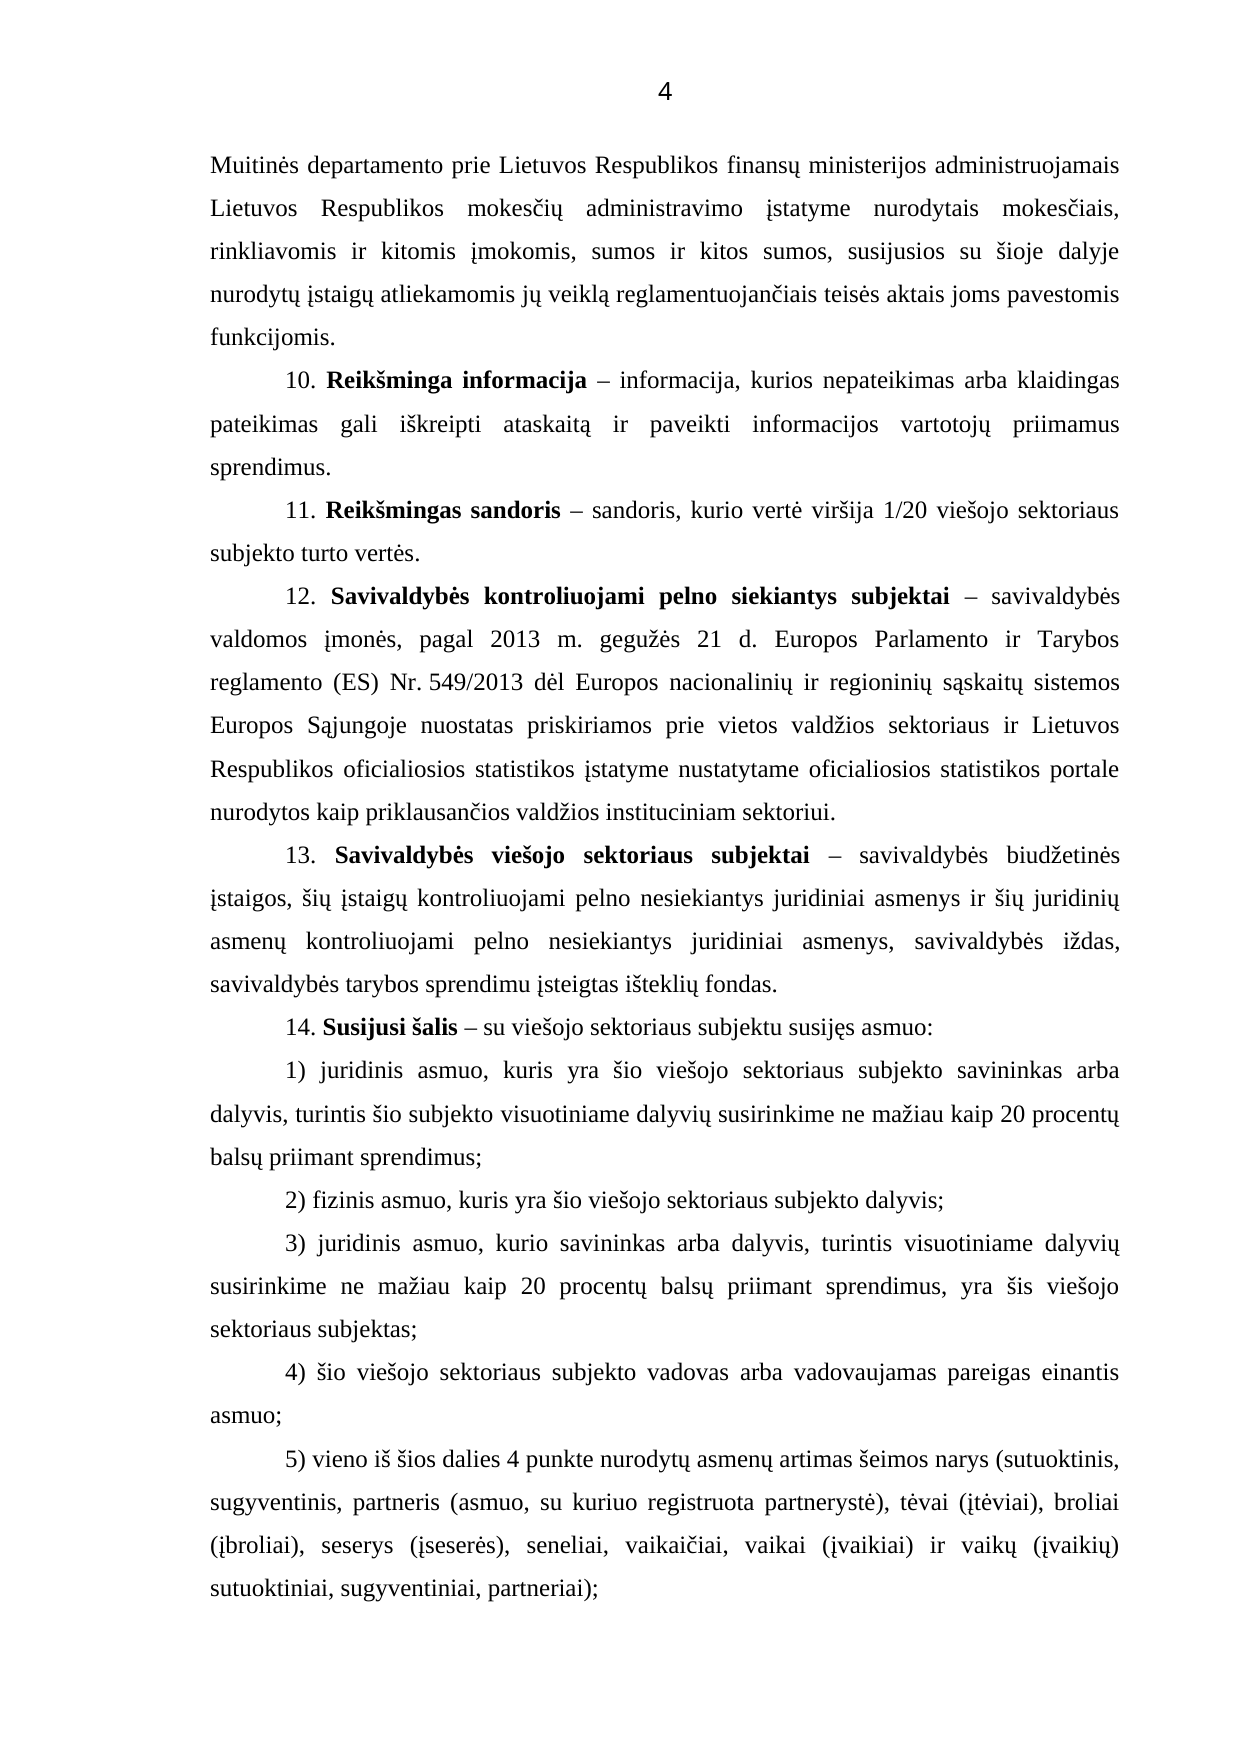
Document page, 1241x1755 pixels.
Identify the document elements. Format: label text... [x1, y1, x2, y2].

text 11. Reikšmingas sandoris – sandoris, kurio vertė viršija 1/20 viešojo sektoriaus subjekto turto vertės. [210, 495, 1120, 567]
text 12. Savivaldybės kontroliuojami pelno siekiantys subjektai – savivaldybės valdomos įmonės, pagal 2013 m. gegužės 21 d. Europos Parlamento ir Tarybos reglamento (ES) Nr. 549/2013 dėl Europos nacionalinių ir regioninių sąskaitų sistemos Europos Sąjungoje nuostatas priskiriamos prie vietos valdžios sektoriaus ir Lietuvos Respublikos oficialiosios statistikos įstatyme nustatytame oficialiosios statistikos portale nurodytos kaip priklausančios valdžios instituciniam sektoriui. [210, 581, 1120, 826]
text 5) vieno iš šios dalies 4 punkte nurodytų asmenų artimas šeimos narys (sutuoktinis, sugyventinis, partneris (asmuo, su kuriuo registruota partnerystė), tėvai (įtėviai), broliai (įbroliai), seserys (įseserės), seneliai, vaikaičiai, vaikai (įvaikiai) ir vaikų (įvaikių) sutuoktiniai, sugyventiniai, partneriai); [210, 1444, 1120, 1602]
text 3) juridinis asmuo, kurio savininkas arba dalyvis, turintis visuotiniame dalyvių susirinkime ne mažiau kaip 20 procentų balsų priimant sprendimus, yra šis viešojo sektoriaus subjektas; [210, 1228, 1120, 1343]
text Muitinės departamento prie Lietuvos Respublikos finansų ministerijos administruojamais Lietuvos Respublikos mokesčių administravimo įstatyme nurodytais mokesčiais, rinkliavomis ir kitomis įmokomis, sumos ir kitos sumos, susijusios su šioje dalyje nurodytų įstaigų atliekamomis jų veiklą reglamentuojančiais teisės aktais joms pavestomis funkcijomis. [210, 150, 1120, 351]
text 2) fizinis asmuo, kuris yra šio viešojo sektoriaus subjekto dalyvis; [210, 1185, 1120, 1214]
text 1) juridinis asmuo, kuris yra šio viešojo sektoriaus subjekto savininkas arba dalyvis, turintis šio subjekto visuotiniame dalyvių susirinkime ne mažiau kaip 20 procentų balsų priimant sprendimus; [210, 1056, 1120, 1171]
text 4) šio viešojo sektoriaus subjekto vadovas arba vadovaujamas pareigas einantis asmuo; [210, 1357, 1120, 1429]
text 13. Savivaldybės viešojo sektoriaus subjektai – savivaldybės biudžetinės įstaigos, šių įstaigų kontroliuojami pelno nesiekiantys juridiniai asmenys ir šių juridinių asmenų kontroliuojami pelno nesiekiantys juridiniai asmenys, savivaldybės iždas, savivaldybės tarybos sprendimu įsteigtas išteklių fondas. [210, 840, 1120, 998]
text 10. Reikšminga informacija – informacija, kurios nepateikimas arba klaidingas pateikimas gali iškreipti ataskaitą ir paveikti informacijos vartotojų priimamus sprendimus. [210, 366, 1120, 481]
text 14. Susijusi šalis – su viešojo sektoriaus subjektu susijęs asmuo: [210, 1012, 1120, 1041]
